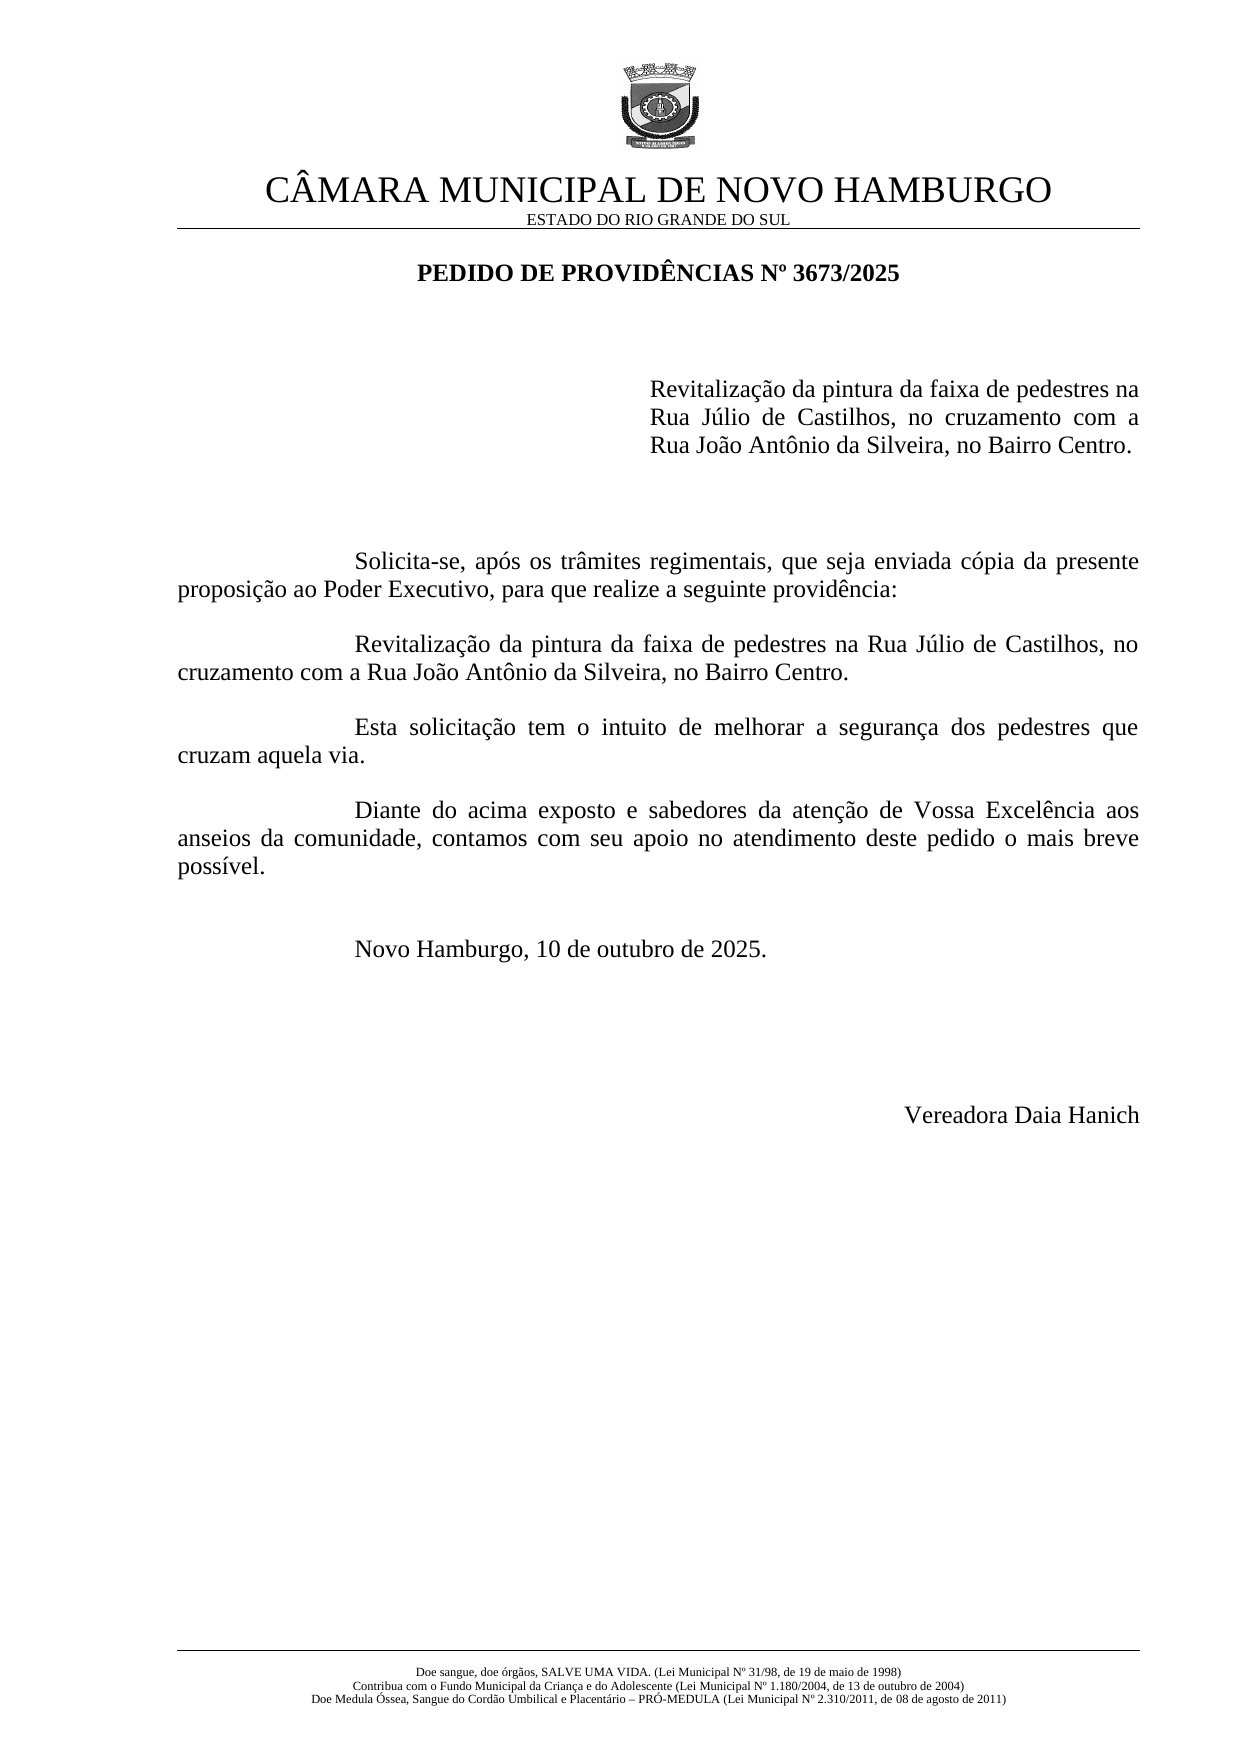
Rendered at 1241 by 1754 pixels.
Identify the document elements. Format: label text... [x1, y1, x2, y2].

text Esta solicitação tem o intuito de melhorar a segurança dos pedestres que cruzam aquela via. [177, 713, 1140, 769]
text Revitalização da pintura da faixa de pedestres na Rua Júlio de Castilhos, no cruzamento com a Rua João Antônio da Silveira, no Bairro Centro. [177, 630, 1140, 686]
text PEDIDO DE PROVIDÊNCIAS Nº 3673/2025 [177, 259, 1140, 287]
text Diante do acima exposto e sabedores da atenção de Vossa Excelência aos anseios da comunidade, contamos com seu apoio no atendimento deste pedido o mais breve possível. [177, 796, 1140, 879]
text Novo Hamburgo, 10 de outubro de 2025. [177, 935, 1140, 963]
text Solicita-se, após os trâmites regimentais, que seja enviada cópia da presente proposição ao Poder Executivo, para que realize a seguinte providência: [177, 547, 1140, 602]
list Revitalização da pintura da faixa de pedestres na Rua Júlio de Castilhos, no cruzamento com a Rua João Antônio da Silveira, no Bairro Centro. [649, 375, 1140, 458]
text Vereadora Daia Hanich [177, 1101, 1140, 1129]
